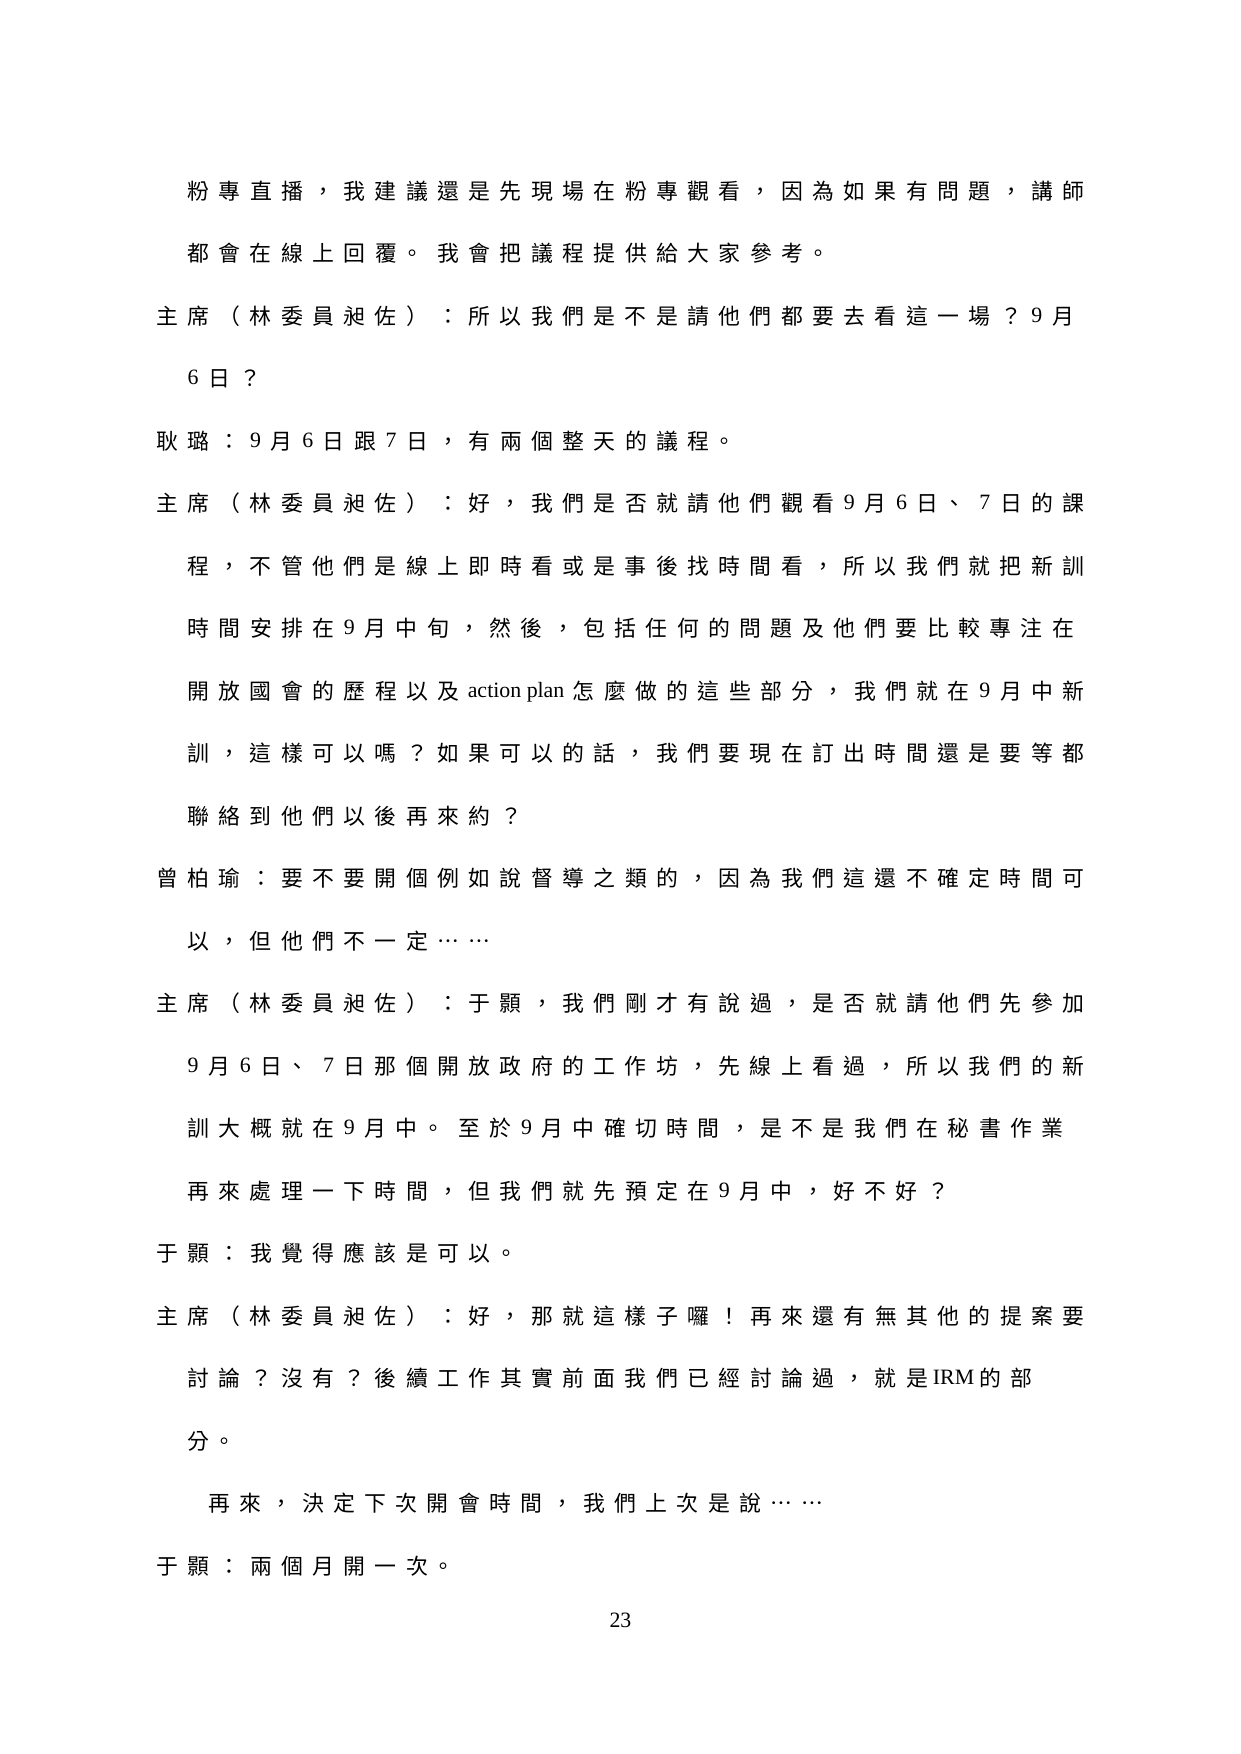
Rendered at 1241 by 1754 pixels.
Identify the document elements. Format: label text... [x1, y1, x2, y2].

text 再來，決定下次開會時間，我們上次是說…… [173, 1471, 1089, 1533]
text 耿璐：9月6日跟7日，有兩個整天的議程。 [151, 408, 1089, 471]
text 于顥：我覺得應該是可以。 [151, 1221, 1089, 1283]
text 曾柏瑜：要不要開個例如說督導之類的，因為我們這還不確定時間可以，但他們不一定…… [151, 846, 1089, 971]
text 主席（林委員昶佐）：好，我們是否就請他們觀看9月6日、7日的課程，不管他們是線上即時看或是事後找時間看，所以我們就把新訓時間安排在9月中旬，然後，包括任何的問題及他們要比較專注在開放國會的歷程以及action plan怎麼做的這些部分，我們就在9月中新訓，這樣可以嗎？如果可以的話，我們要現在訂出時間還是要等都聯絡到他們以後再來約？ [151, 471, 1089, 846]
text 主席（林委員昶佐）：于顥，我們剛才有說過，是否就請他們先參加9月6日、7日那個開放政府的工作坊，先線上看過，所以我們的新訓大概就在9月中。至於9月中確切時間，是不是我們在秘書作業再來處理一下時間，但我們就先預定在9月中，好不好？ [151, 971, 1089, 1221]
text 主席（林委員昶佐）：好，那就這樣子囉！再來還有無其他的提案要討論？沒有？後續工作其實前面我們已經討論過，就是IRM的部分。 [151, 1283, 1089, 1471]
text 于顥：兩個月開一次。 [151, 1533, 1089, 1596]
text 主席（林委員昶佐）：所以我們是不是請他們都要去看這一場？9月6日？ [151, 283, 1089, 408]
text 粉專直播，我建議還是先現場在粉專觀看，因為如果有問題，講師都會在線上回覆。我會把議程提供給大家參考。 [151, 158, 1089, 283]
